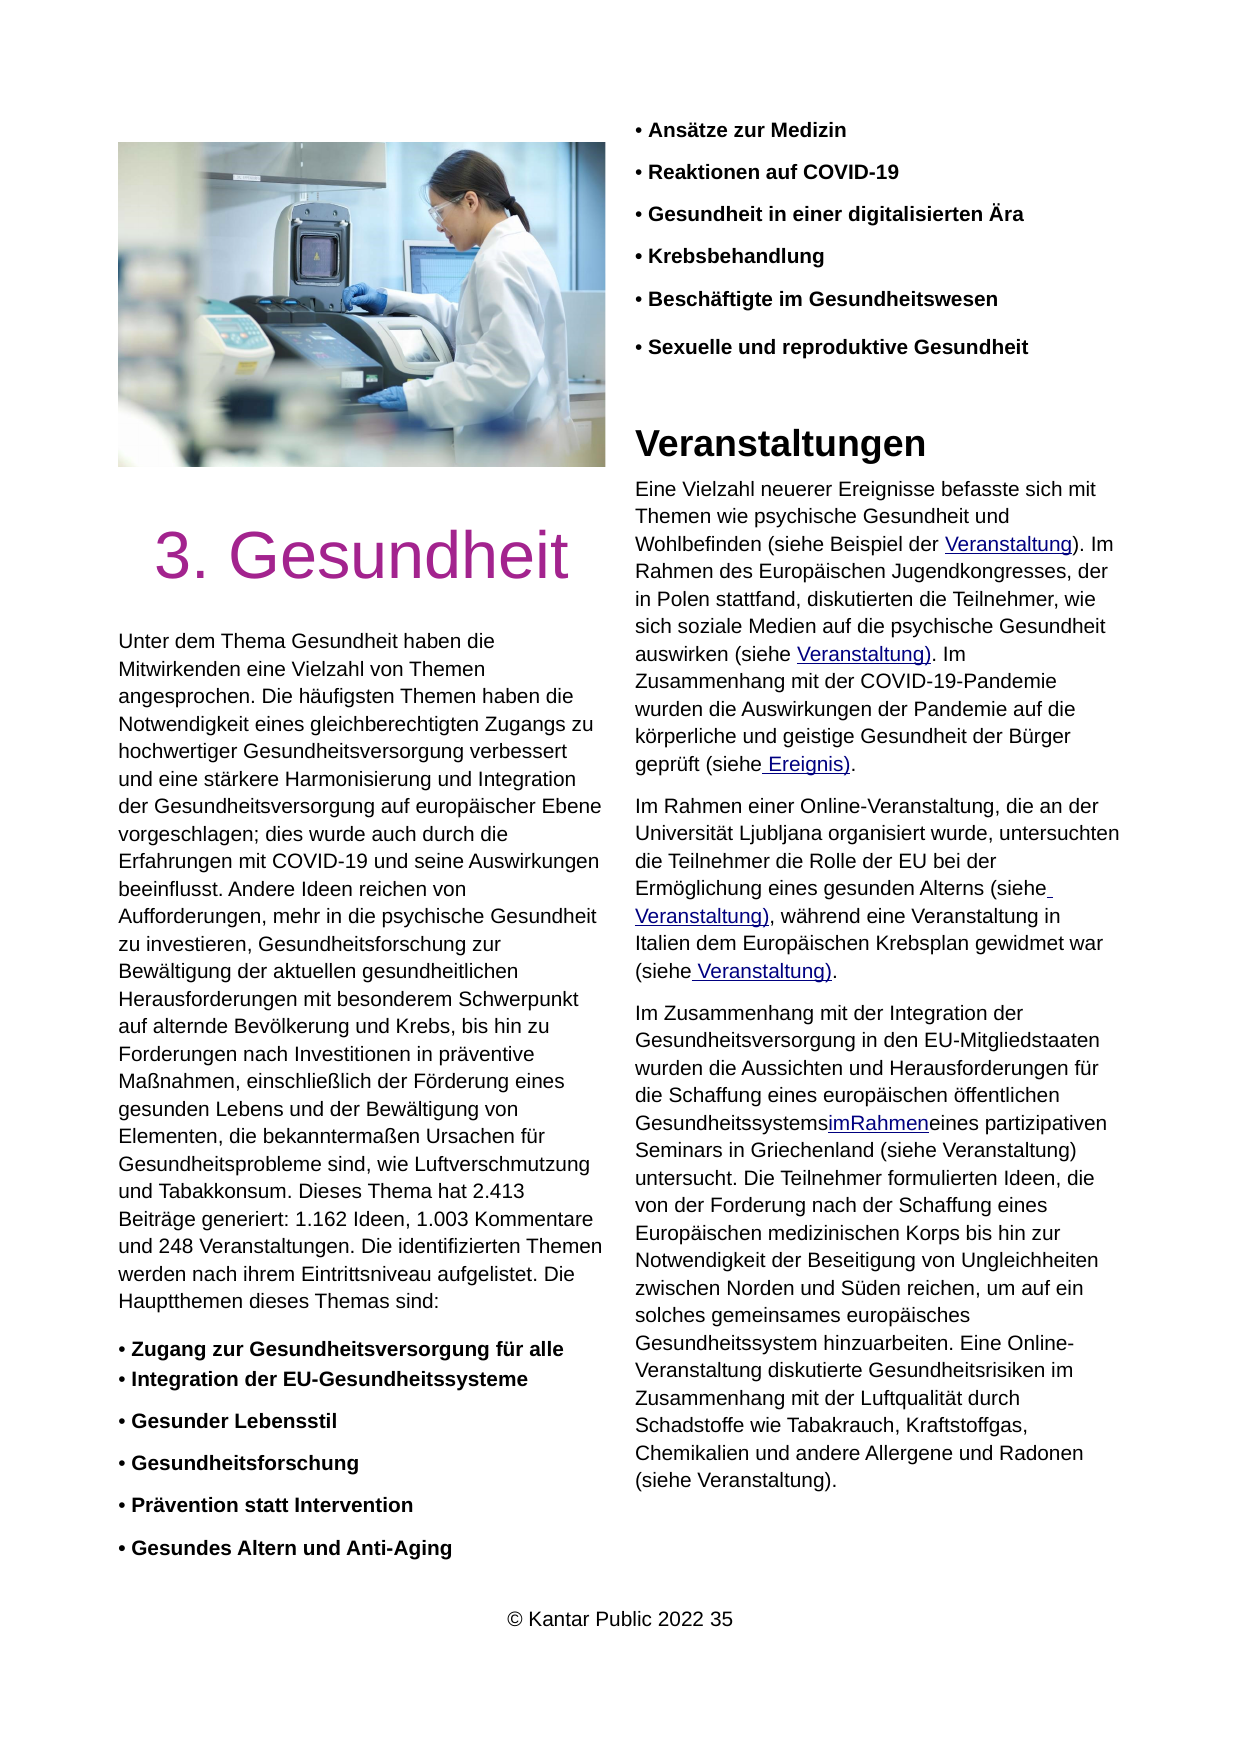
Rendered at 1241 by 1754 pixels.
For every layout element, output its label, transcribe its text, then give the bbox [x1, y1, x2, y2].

text Im Zusammenhang mit der Integration der Gesundheitsversorgung in den EU-Mitgliedstaaten wurden die Aussichten und Herausforderungen für die Schaffung eines europäischen öffentlichen GesundheitssystemsimRahmeneines partizipativen Seminars in Griechenland (siehe Veranstaltung) untersucht. Die Teilnehmer formulierten Ideen, die von der Forderung nach der Schaffung eines Europäischen medizinischen Korps bis hin zur Notwendigkeit der Beseitigung von Ungleichheiten zwischen Norden und Süden reichen, um auf ein solches gemeinsames europäisches Gesundheitssystem hinzuarbeiten. Eine Online-Veranstaltung diskutierte Gesundheitsrisiken im Zusammenhang mit der Luftqualität durch Schadstoffe wie Tabakrauch, Kraftstoffgas, Chemikalien und andere Allergene und Radonen (siehe Veranstaltung). [635, 1001, 1122, 1492]
subtitle 3. Gesundheit [118, 516, 605, 593]
text Eine Vielzahl neuerer Ereignisse befasste sich mit Themen wie psychische Gesundheit und Wohlbefinden (siehe Beispiel der Veranstaltung). Im Rahmen des Europäischen Jugendkongresses, der in Polen stattfand, diskutierten die Teilnehmer, wie sich soziale Medien auf die psychische Gesundheit auswirken (siehe Veranstaltung). Im Zusammenhang mit der COVID-19-Pandemie wurden die Auswirkungen der Pandemie auf die körperliche und geistige Gesundheit der Bürger geprüft (siehe Ereignis). [635, 477, 1122, 776]
text • Sexuelle und reproduktive Gesundheit [635, 334, 1122, 358]
text • Gesundheitsforschung [118, 1451, 605, 1475]
picture [118, 142, 606, 467]
text Unter dem Thema Gesundheit haben die Mitwirkenden eine Vielzahl von Themen angesprochen. Die häufigsten Themen haben die Notwendigkeit eines gleichberechtigten Zugangs zu hochwertiger Gesundheitsversorgung verbessert und eine stärkere Harmonisierung und Integration der Gesundheitsversorgung auf europäischer Ebene vorgeschlagen; dies wurde auch durch die Erfahrungen mit COVID-19 und seine Auswirkungen beeinflusst. Andere Ideen reichen von Aufforderungen, mehr in die psychische Gesundheit zu investieren, Gesundheitsforschung zur Bewältigung der aktuellen gesundheitlichen Herausforderungen mit besonderem Schwerpunkt auf alternde Bevölkerung und Krebs, bis hin zu Forderungen nach Investitionen in präventive Maßnahmen, einschließlich der Förderung eines gesunden Lebens und der Bewältigung von Elementen, die bekanntermaßen Ursachen für Gesundheitsprobleme sind, wie Luftverschmutzung und Tabakkonsum. Dieses Thema hat 2.413 Beiträge generiert: 1.162 Ideen, 1.003 Kommentare und 248 Veranstaltungen. Die identifizierten Themen werden nach ihrem Eintrittsniveau aufgelistet. Die Hauptthemen dieses Themas sind: [118, 629, 605, 1313]
text • Gesundheit in einer digitalisierten Ära [635, 202, 1122, 226]
text • Gesundes Altern und Anti-Aging [118, 1535, 605, 1559]
text • Reaktionen auf COVID-19 [635, 160, 1122, 184]
subtitle Veranstaltungen [635, 421, 1122, 464]
text • Ansätze zur Medizin [635, 118, 1122, 142]
text • Integration der EU-Gesundheitssysteme [118, 1367, 605, 1391]
text • Gesunder Lebensstil [118, 1409, 605, 1433]
text • Beschäftigte im Gesundheitswesen [635, 286, 1122, 310]
text • Zugang zur Gesundheitsversorgung für alle [118, 1337, 605, 1361]
text Im Rahmen einer Online-Veranstaltung, die an der Universität Ljubljana organisiert wurde, untersuchten die Teilnehmer die Rolle der EU bei der Ermöglichung eines gesunden Alterns (siehe Veranstaltung), während eine Veranstaltung in Italien dem Europäischen Krebsplan gewidmet war (siehe Veranstaltung). [635, 794, 1122, 983]
text • Prävention statt Intervention [118, 1493, 605, 1517]
text • Krebsbehandlung [635, 244, 1122, 268]
